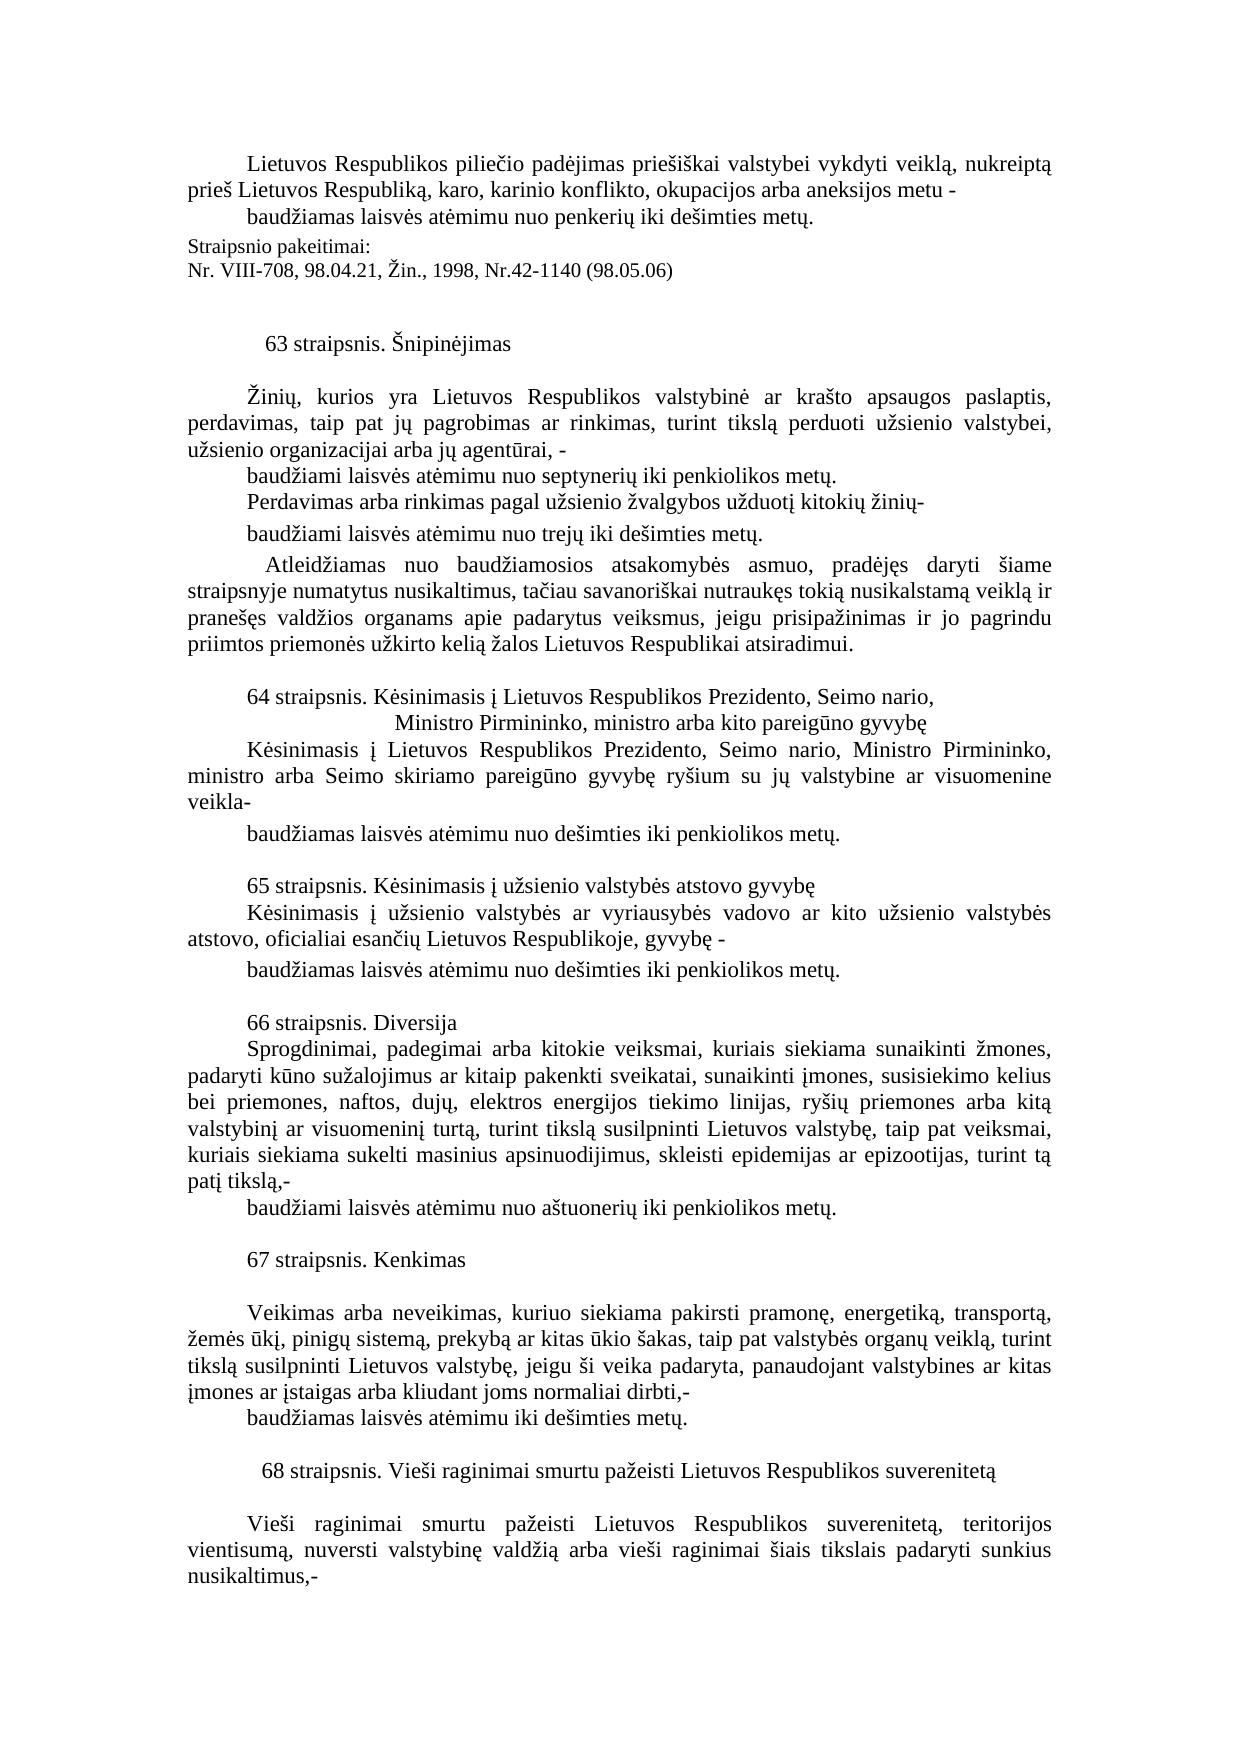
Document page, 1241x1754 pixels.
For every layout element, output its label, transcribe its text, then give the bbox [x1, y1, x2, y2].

text baudžiami laisvės atėmimu nuo septynerių iki penkiolikos metų. [187, 462, 1053, 488]
text Žinių, kurios yra Lietuvos Respublikos valstybinė ar krašto apsaugos paslaptis, perdavimas, taip pat jų pagrobimas ar rinkimas, turint tikslą perduoti užsienio valstybei, užsienio organizacijai arba jų agentūrai, - [187, 383, 1053, 462]
text Atleidžiamas nuo baudžiamosios atsakomybės asmuo, pradėjęs daryti šiame straipsnyje numatytus nusikaltimus, tačiau savanoriškai nutraukęs tokią nusikalstamą veiklą ir pranešęs valdžios organams apie padarytus veiksmus, jeigu prisipažinimas ir jo pagrindu priimtos priemonės užkirto kelią žalos Lietuvos Respublikai atsiradimui. [187, 551, 1053, 657]
text 67 straipsnis. Kenkimas [206, 1246, 1053, 1273]
text Nr. VIII-708, 98.04.21, Žin., 1998, Nr.42-1140 (98.05.06) [187, 258, 1053, 282]
text Sprogdinimai, padegimai arba kitokie veiksmai, kuriais siekiama sunaikinti žmones, padaryti kūno sužalojimus ar kitaip pakenkti sveikatai, sunaikinti įmones, susisiekimo kelius bei priemones, naftos, dujų, elektros energijos tiekimo linijas, ryšių priemones arba kitą valstybinį ar visuomeninį turtą, turint tikslą susilpninti Lietuvos valstybę, taip pat veiksmai, kuriais siekiama sukelti masinius apsinuodijimus, skleisti epidemijas ar epizootijas, turint tą patį tikslą,- [187, 1036, 1053, 1194]
text 66 straipsnis. Diversija [208, 1009, 1053, 1036]
text 68 straipsnis. Vieši raginimai smurtu pažeisti Lietuvos Respublikos suverenitetą [261, 1457, 1053, 1483]
text Veikimas arba neveikimas, kuriuo siekiama pakirsti pramonę, energetiką, transportą, žemės ūkį, pinigų sistemą, prekybą ar kitas ūkio šakas, taip pat valstybės organų veiklą, turint tikslą susilpninti Lietuvos valstybę, jeigu ši veika padaryta, panaudojant valstybines ar kitas įmones ar įstaigas arba kliudant joms normaliai dirbti,- [187, 1299, 1053, 1404]
text 63 straipsnis. Šnipinėjimas [206, 330, 1053, 357]
text Lietuvos Respublikos piliečio padėjimas priešiškai valstybei vykdyti veiklą, nukreiptą prieš Lietuvos Respubliką, karo, karinio konflikto, okupacijos arba aneksijos metu - [187, 150, 1053, 203]
text Perdavimas arba rinkimas pagal užsienio žvalgybos užduotį kitokių žinių- [187, 488, 1053, 515]
text baudžiamas laisvės atėmimu iki dešimties metų. [187, 1404, 1053, 1431]
text baudžiami laisvės atėmimu nuo trejų iki dešimties metų. [187, 520, 1053, 546]
text Kėsinimasis į užsienio valstybės ar vyriausybės vadovo ar kito užsienio valstybės atstovo, oficialiai esančių Lietuvos Respublikoje, gyvybę - [187, 899, 1053, 951]
text 65 straipsnis. Kėsinimasis į užsienio valstybės atstovo gyvybę [247, 872, 1053, 899]
text Kėsinimasis į Lietuvos Respublikos Prezidento, Seimo nario, Ministro Pirmininko, ministro arba Seimo skiriamo pareigūno gyvybę ryšium su jų valstybine ar visuomenine veikla- [187, 736, 1053, 815]
text baudžiamas laisvės atėmimu nuo penkerių iki dešimties metų. [187, 203, 1053, 229]
text baudžiamas laisvės atėmimu nuo dešimties iki penkiolikos metų. [187, 820, 1053, 846]
text Straipsnio pakeitimai: [187, 234, 1053, 258]
text baudžiami laisvės atėmimu nuo aštuonerių iki penkiolikos metų. [187, 1194, 1053, 1220]
text Ministro Pirmininko, ministro arba kito pareigūno gyvybę [247, 709, 1053, 736]
text baudžiamas laisvės atėmimu nuo dešimties iki penkiolikos metų. [187, 956, 1053, 983]
text 64 straipsnis. Kėsinimasis į Lietuvos Respublikos Prezidento, Seimo nario, [247, 683, 1053, 709]
text Vieši raginimai smurtu pažeisti Lietuvos Respublikos suverenitetą, teritorijos vientisumą, nuversti valstybinę valdžią arba vieši raginimai šiais tikslais padaryti sunkius nusikaltimus,- [187, 1510, 1053, 1589]
